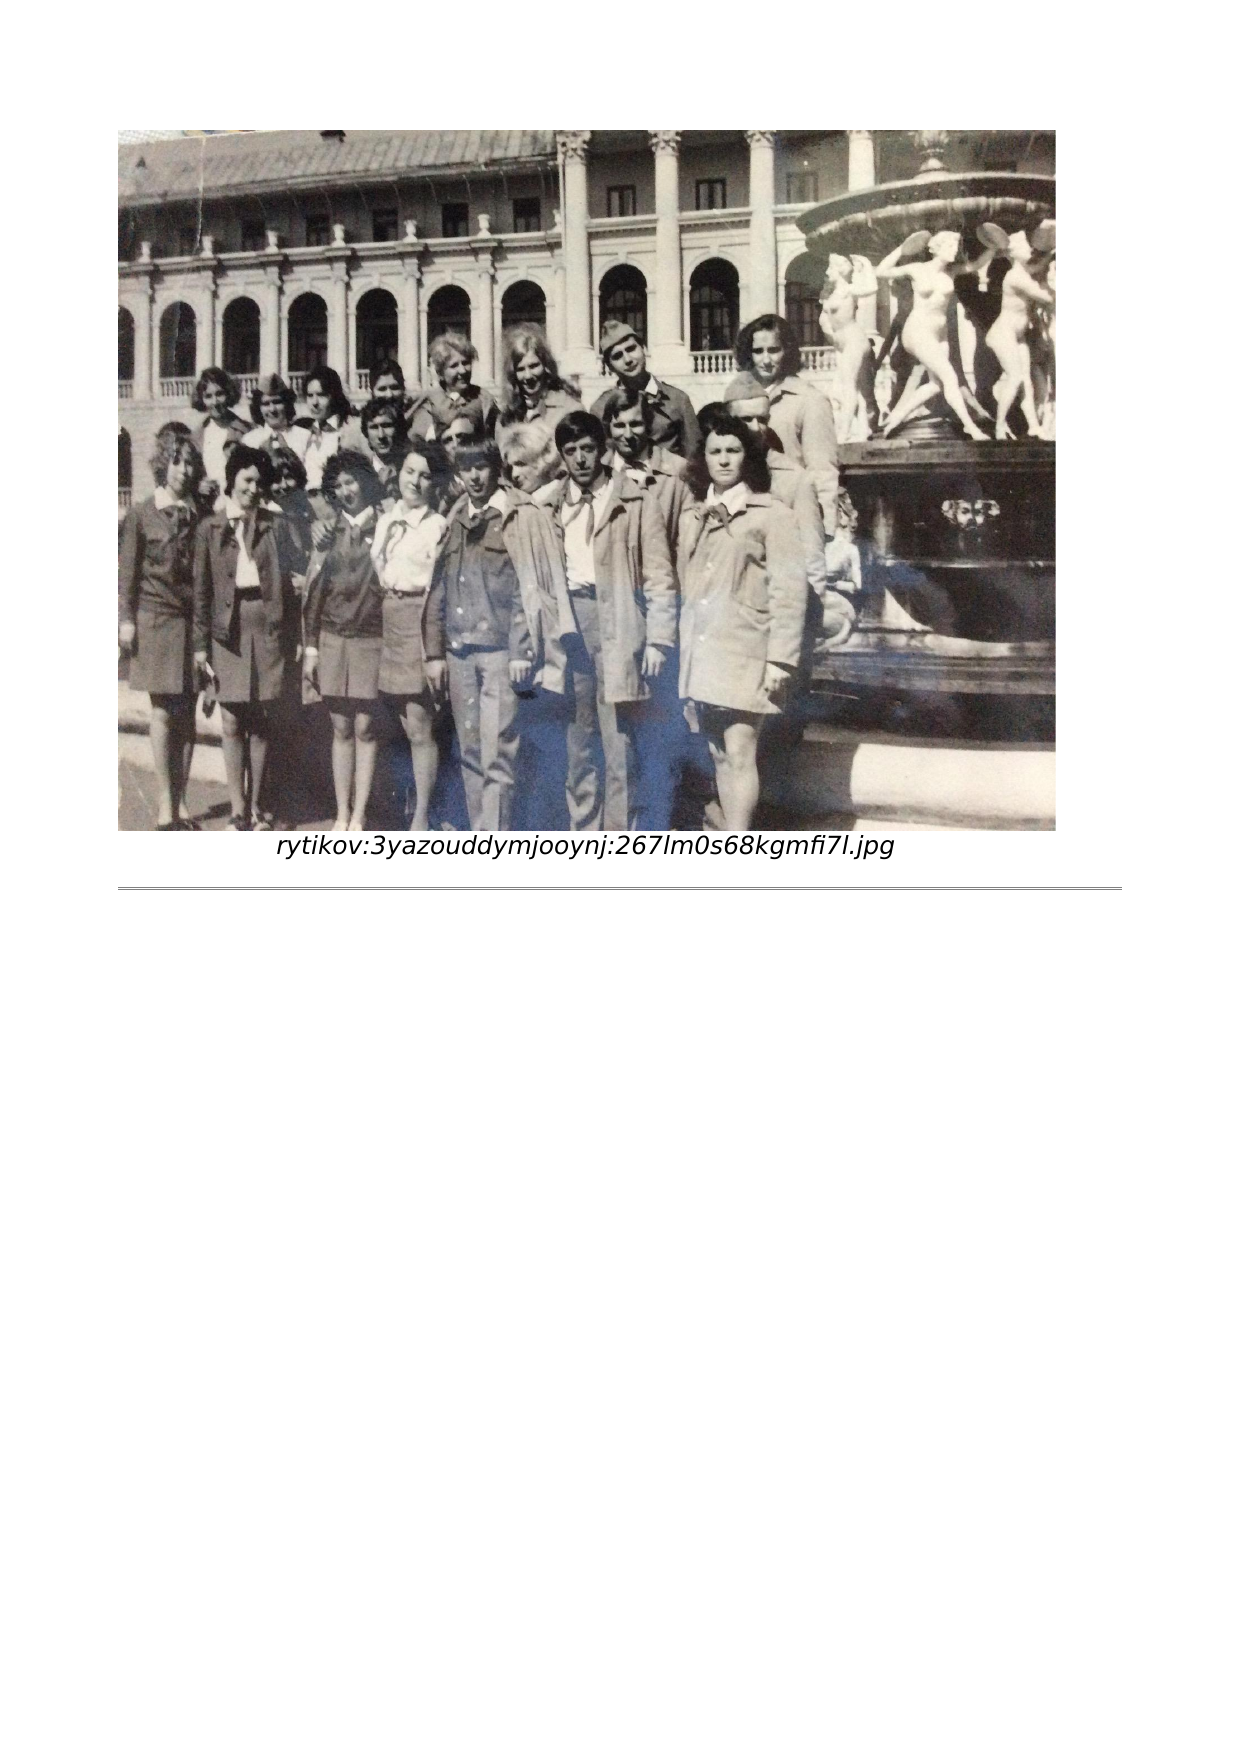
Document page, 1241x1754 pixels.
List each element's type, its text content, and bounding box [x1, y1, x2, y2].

text rytikov:3yazouddymjooynj:267lm0s68kgmfi7l.jpg [118, 831, 1056, 860]
picture [118, 130, 1056, 831]
